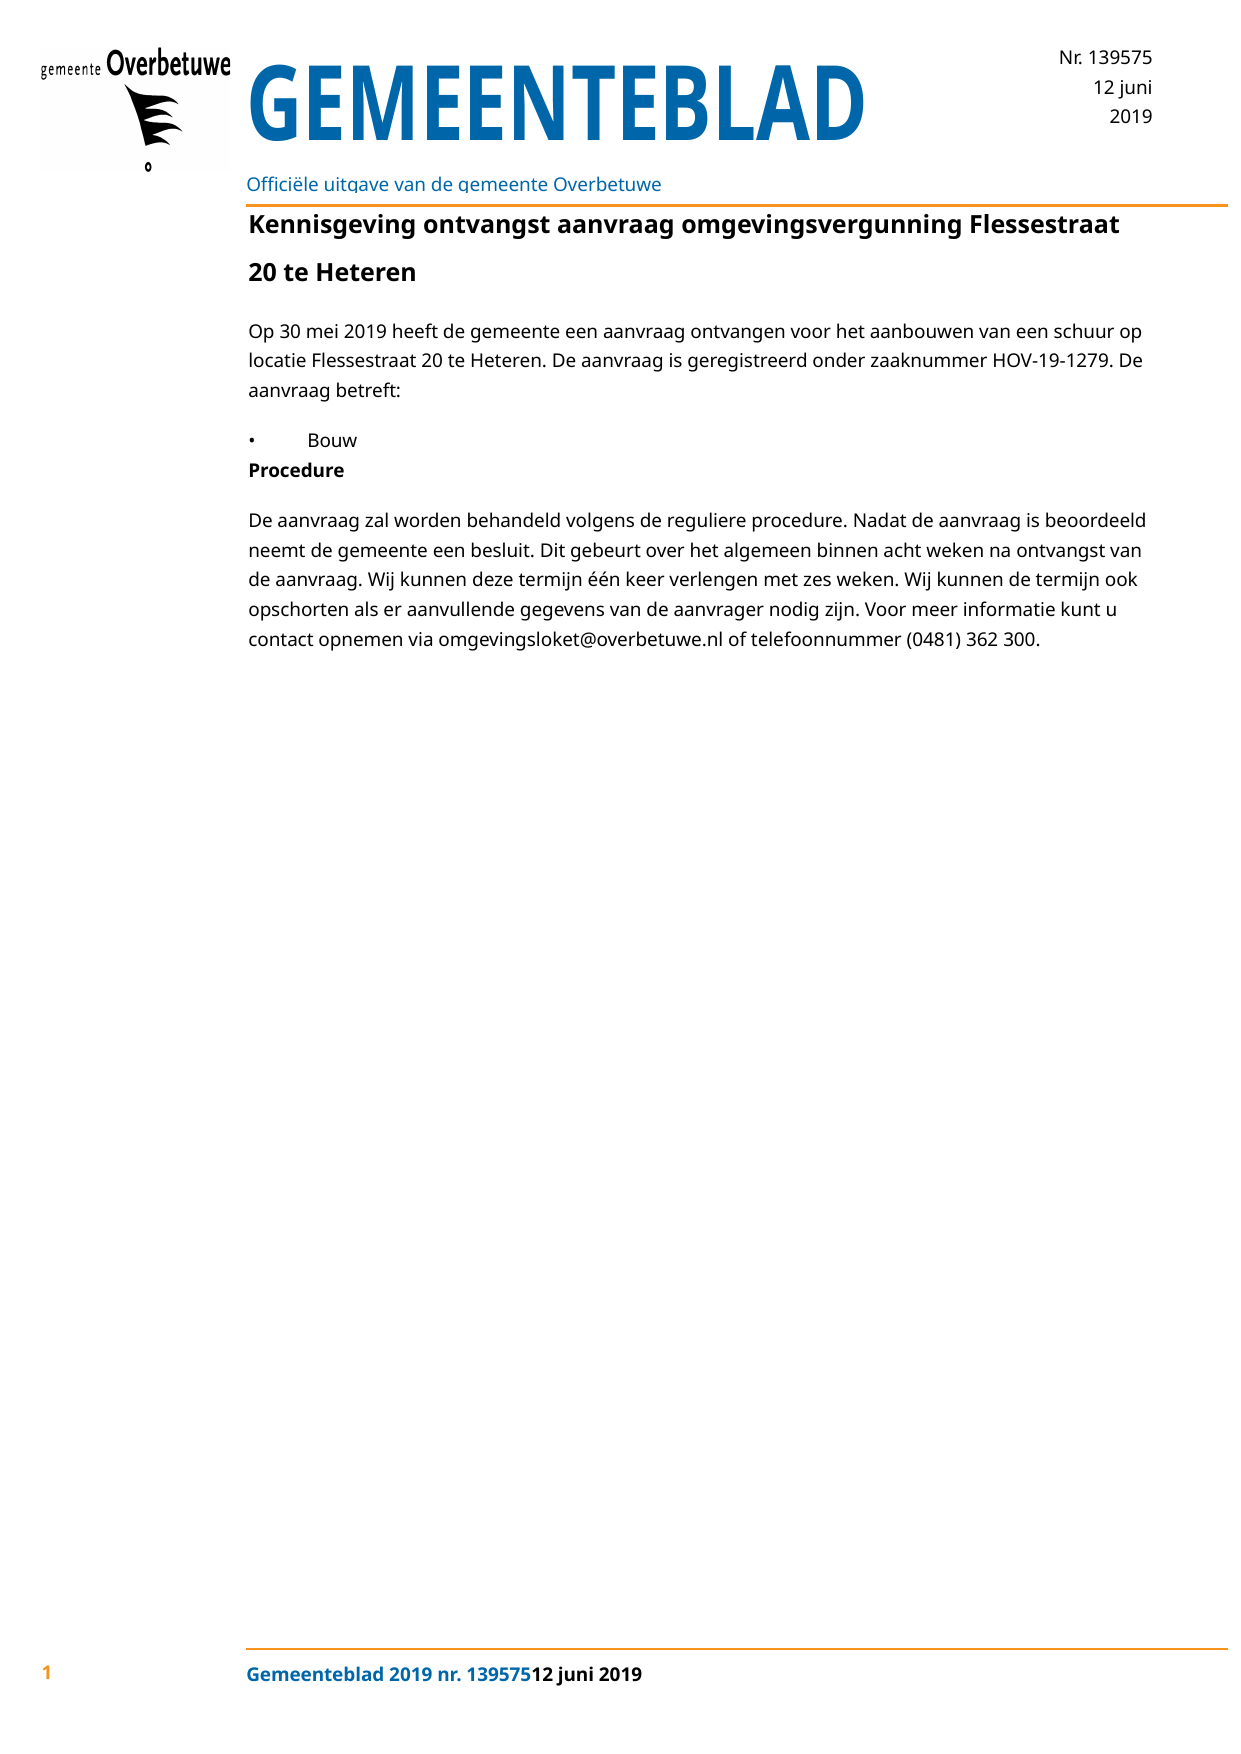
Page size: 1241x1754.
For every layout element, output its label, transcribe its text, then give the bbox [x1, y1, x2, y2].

text Kennisgeving ontvangst aanvraag omgevingsvergunning Flessestraat 20 te Heteren [248, 207, 1152, 288]
picture [41, 47, 231, 172]
text Procedure [248, 457, 1152, 483]
text De aanvraag zal worden behandeld volgens de reguliere procedure. Nadat de aanvraag is beoordeeld neemt de gemeente een besluit. Dit gebeurt over het algemeen binnen acht weken na ontvangst van de aanvraag. Wij kunnen deze termijn één keer verlengen met zes weken. Wij kunnen de termijn ook opschorten als er aanvullende gegevens van de aanvrager nodig zijn. Voor meer informatie kunt u contact opnemen via omgevingsloket@overbetuwe.nl of telefoonnummer (0481) 362 300. [248, 507, 1152, 652]
text Op 30 mei 2019 heeft de gemeente een aanvraag ontvangen voor het aanbouwen van een schuur op locatie Flessestraat 20 te Heteren. De aanvraag is geregistreerd onder zaaknummer HOV-19-1279. De aanvraag betreft: [248, 318, 1152, 403]
list Bouw [248, 427, 1152, 453]
